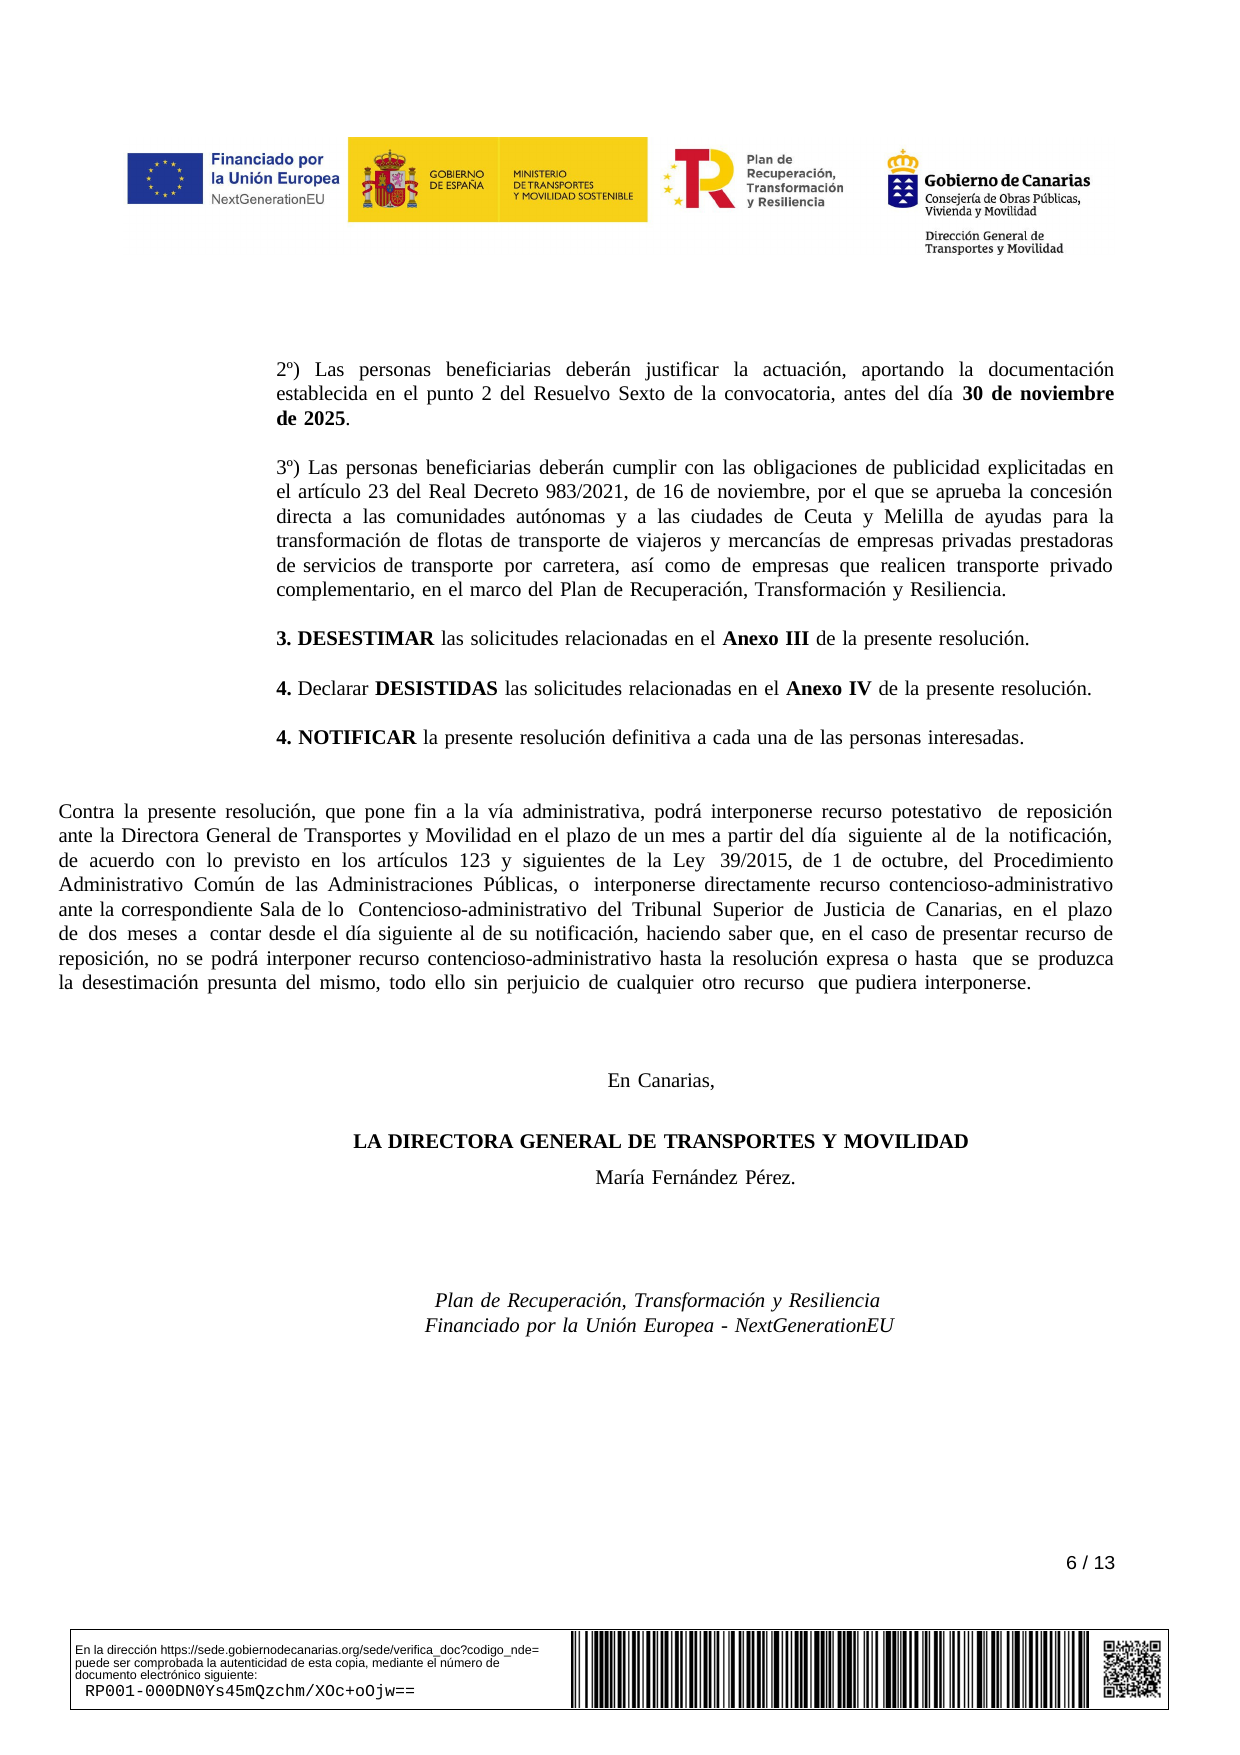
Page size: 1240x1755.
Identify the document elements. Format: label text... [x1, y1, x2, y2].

text En Canarias, [351, 1068, 971, 1092]
list DESESTIMAR las solicitudes relacionadas en el Anexo III de la presente resolución. [276, 626, 1181, 650]
text María Fernández Pérez. [351, 1165, 1039, 1189]
text 3º) Las personas beneficiarias deberán cumplir con las obligaciones de publicidad explicitadas en el artículo 23 del Real Decreto 983/2021, de 16 de noviembre, por el que se aprueba la concesión directa a las comunidades autónomas y a las ciudades de Ceuta y Melilla de ayudas para la transformación de flotas de transporte de viajeros y mercancías de empresas privadas prestadoras de servicios de transporte por carretera, así como de empresas que realicen transporte privado complementario, en el marco del Plan de Recuperación, Transformación y Resiliencia. [276, 454, 1114, 601]
text Plan de Recuperación, Transformación y Resiliencia Financiado por la Unión Europea - NextGenerationEU [417, 1288, 897, 1337]
text Contra la presente resolución, que pone fin a la vía administrativa, podrá interponerse recurso potestativo de reposición ante la Directora General de Transportes y Movilidad en el plazo de un mes a partir del día siguiente al de la notificación, de acuerdo con lo previsto en los artículos 123 y siguientes de la Ley 39/2015, de 1 de octubre, del Procedimiento Administrativo Común de las Administraciones Públicas, o interponerse directamente recurso contencioso-administrativo ante la correspondiente Sala de lo Contencioso-administrativo del Tribunal Superior de Justicia de Canarias, en el plazo de dos meses a contar desde el día siguiente al de su notificación, haciendo saber que, en el caso de presentar recurso de reposición, no se podrá interponer recurso contencioso-administrativo hasta la resolución expresa o hasta que se produzca la desestimación presunta del mismo, todo ello sin perjuicio de cualquier otro recurso que pudiera interponerse. [58, 798, 1114, 994]
text 4. NOTIFICAR la presente resolución definitiva a cada una de las personas interesadas. [276, 725, 1181, 749]
text 2º) Las personas beneficiarias deberán justificar la actuación, aportando la documentación establecida en el punto 2 del Resuelvo Sexto de la convocatoria, antes del día 30 de noviembre de 2025. [276, 356, 1115, 429]
list Declarar DESISTIDAS las solicitudes relacionadas en el Anexo IV de la presente resolución. [276, 675, 1181, 699]
subtitle LA DIRECTORA GENERAL DE TRANSPORTES Y MOVILIDAD [351, 1129, 971, 1153]
text 6 / 13 [58, 1552, 1115, 1573]
